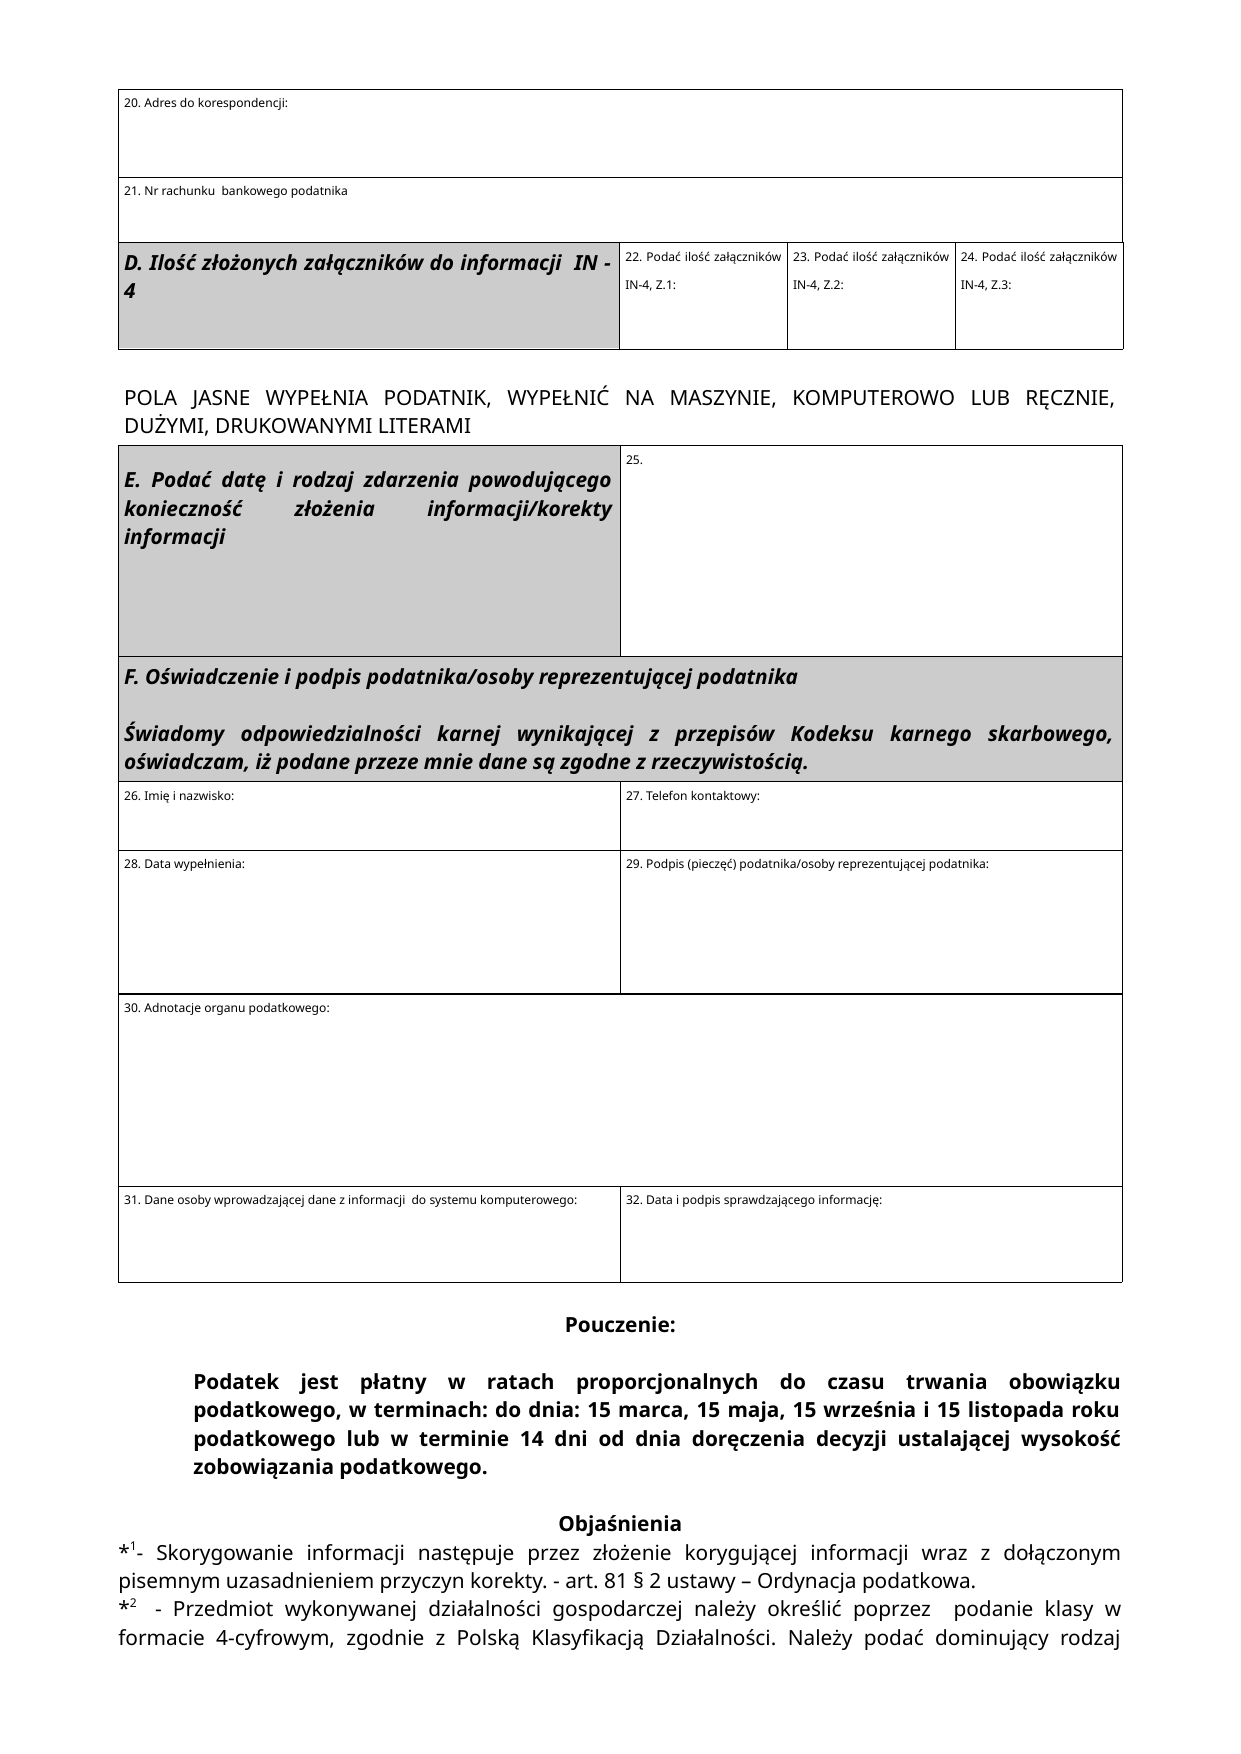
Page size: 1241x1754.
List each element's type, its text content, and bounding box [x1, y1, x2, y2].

table_header D. Ilość złożonych załączników do informacji IN - 4 [119, 243, 619, 348]
table_header 27. Telefon kontaktowy: [621, 782, 1122, 850]
table_header 24. Podać ilość załączników IN-4, Z.3: [956, 243, 1123, 348]
table_header 30. Adnotacje organu podatkowego: [119, 995, 1122, 1186]
table_cell E. Podać datę i rodzaj zdarzenia powodującego konieczność złożenia informacji/korekty informacji [119, 446, 620, 656]
text *2 - Przedmiot wykonywanej działalności gospodarczej należy określić poprzez podanie klasy w formacie 4-cyfrowym, zgodnie z Polską Klasyfikacją Działalności. Należy podać dominujący rodzaj [118, 1594, 1122, 1651]
table_header POLA JASNE WYPEŁNIA PODATNIK, WYPEŁNIĆ NA MASZYNIE, KOMPUTEROWO LUB RĘCZNIE, DUŻYMI, DRUKOWANYMI LITERAMI [118, 377, 1122, 445]
text *1- Skorygowanie informacji następuje przez złożenie korygującej informacji wraz z dołączonym pisemnym uzasadnieniem przyczyn korekty. - art. 81 § 2 ustawy – Ordynacja podatkowa. [118, 1538, 1122, 1594]
table_cell 21. Nr rachunku bankowego podatnika [119, 178, 1122, 242]
table_header 20. Adres do korespondencji: [119, 90, 1122, 177]
list Podatek jest płatny w ratach proporcjonalnych do czasu trwania obowiązku podatkowego, w terminach: do dnia: 15 marca, 15 maja, 15 września i 15 listopada roku podatkowego lub w terminie 14 dni od dnia doręczenia decyzji ustalającej wysokość zobowiązania podatkowego. [156, 1367, 1122, 1481]
table_cell 28. Data wypełnienia: [119, 851, 620, 993]
table_header 22. Podać ilość załączników IN-4, Z.1: [620, 243, 787, 348]
table_header 31. Dane osoby wprowadzającej dane z informacji do systemu komputerowego: [119, 1187, 620, 1282]
table_header F. Oświadczenie i podpis podatnika/osoby reprezentującej podatnika Świadomy odpowiedzialności karnej wynikającej z przepisów Kodeksu karnego skarbowego, oświadczam, iż podane przeze mnie dane są zgodne z rzeczywistością. [119, 657, 1122, 781]
text Pouczenie: [118, 1310, 1122, 1338]
table_header 32. Data i podpis sprawdzającego informację: [621, 1187, 1122, 1282]
table_cell 29. Podpis (pieczęć) podatnika/osoby reprezentującej podatnika: [621, 851, 1122, 993]
table_header 23. Podać ilość załączników IN-4, Z.2: [788, 243, 955, 348]
table_header 26. Imię i nazwisko: [119, 782, 620, 850]
table_cell 25. [621, 446, 1122, 656]
text Objaśnienia [118, 1509, 1122, 1538]
